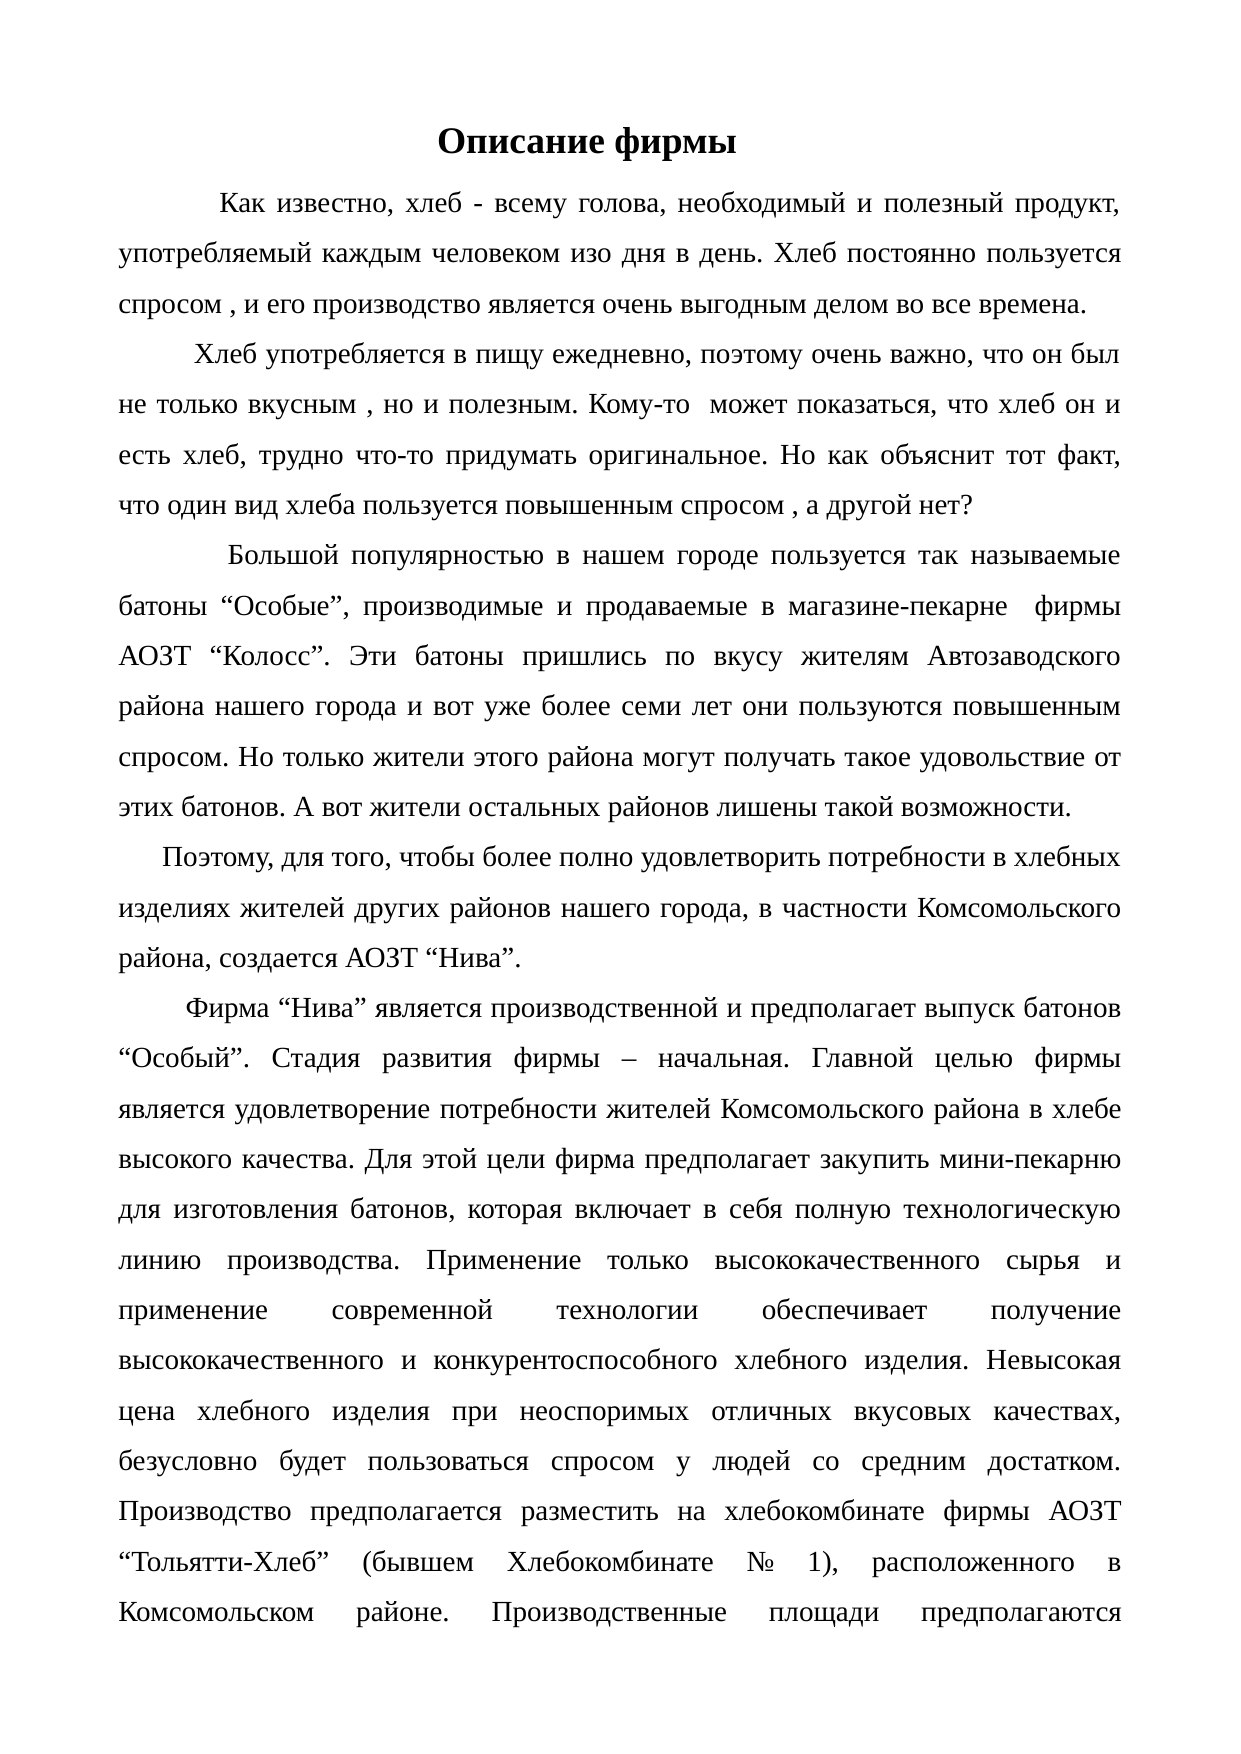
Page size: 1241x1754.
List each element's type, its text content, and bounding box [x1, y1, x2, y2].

text Поэтому, для того, чтобы более полно удовлетворить потребности в хлебных изделиях жителей других районов нашего города, в частности Комсомольского района, создается АОЗТ “Нива”. [118, 839, 1122, 973]
text Как известно, хлеб - всему голова, необходимый и полезный продукт, употребляемый каждым человеком изо дня в день. Хлеб постоянно пользуется спросом , и его производство является очень выгодным делом во все времена. [118, 185, 1122, 319]
text Хлеб употребляется в пищу ежедневно, поэтому очень важно, что он был не только вкусным , но и полезным. Кому-то может показаться, что хлеб он и есть хлеб, трудно что-то придумать оригинальное. Но как объяснит тот факт, что один вид хлеба пользуется повышенным спросом , а другой нет? [118, 336, 1122, 521]
text Описание фирмы [399, 118, 1137, 161]
text Большой популярностью в нашем городе пользуется так называемые батоны “Особые”, производимые и продаваемые в магазине-пекарне фирмы АОЗТ “Колосс”. Эти батоны пришлись по вкусу жителям Автозаводского района нашего города и вот уже более семи лет они пользуются повышенным спросом. Но только жители этого района могут получать такое удовольствие от этих батонов. А вот жители остальных районов лишены такой возможности. [118, 537, 1122, 823]
text Фирма “Нива” является производственной и предполагает выпуск батонов “Особый”. Стадия развития фирмы – начальная. Главной целью фирмы является удовлетворение потребности жителей Комсомольского района в хлебе высокого качества. Для этой цели фирма предполагает закупить мини-пекарню для изготовления батонов, которая включает в себя полную технологическую линию производства. Применение только высококачественного сырья и применение современной технологии обеспечивает получение высококачественного и конкурентоспособного хлебного изделия. Невысокая цена хлебного изделия при неоспоримых отличных вкусовых качествах, безусловно будет пользоваться спросом у людей со средним достатком. Производство предполагается разместить на хлебокомбинате фирмы АОЗТ “Тольятти-Хлеб” (бывшем Хлебокомбинате № 1), расположенного в Комсомольском районе. Производственные площади предполагаются [118, 990, 1122, 1628]
